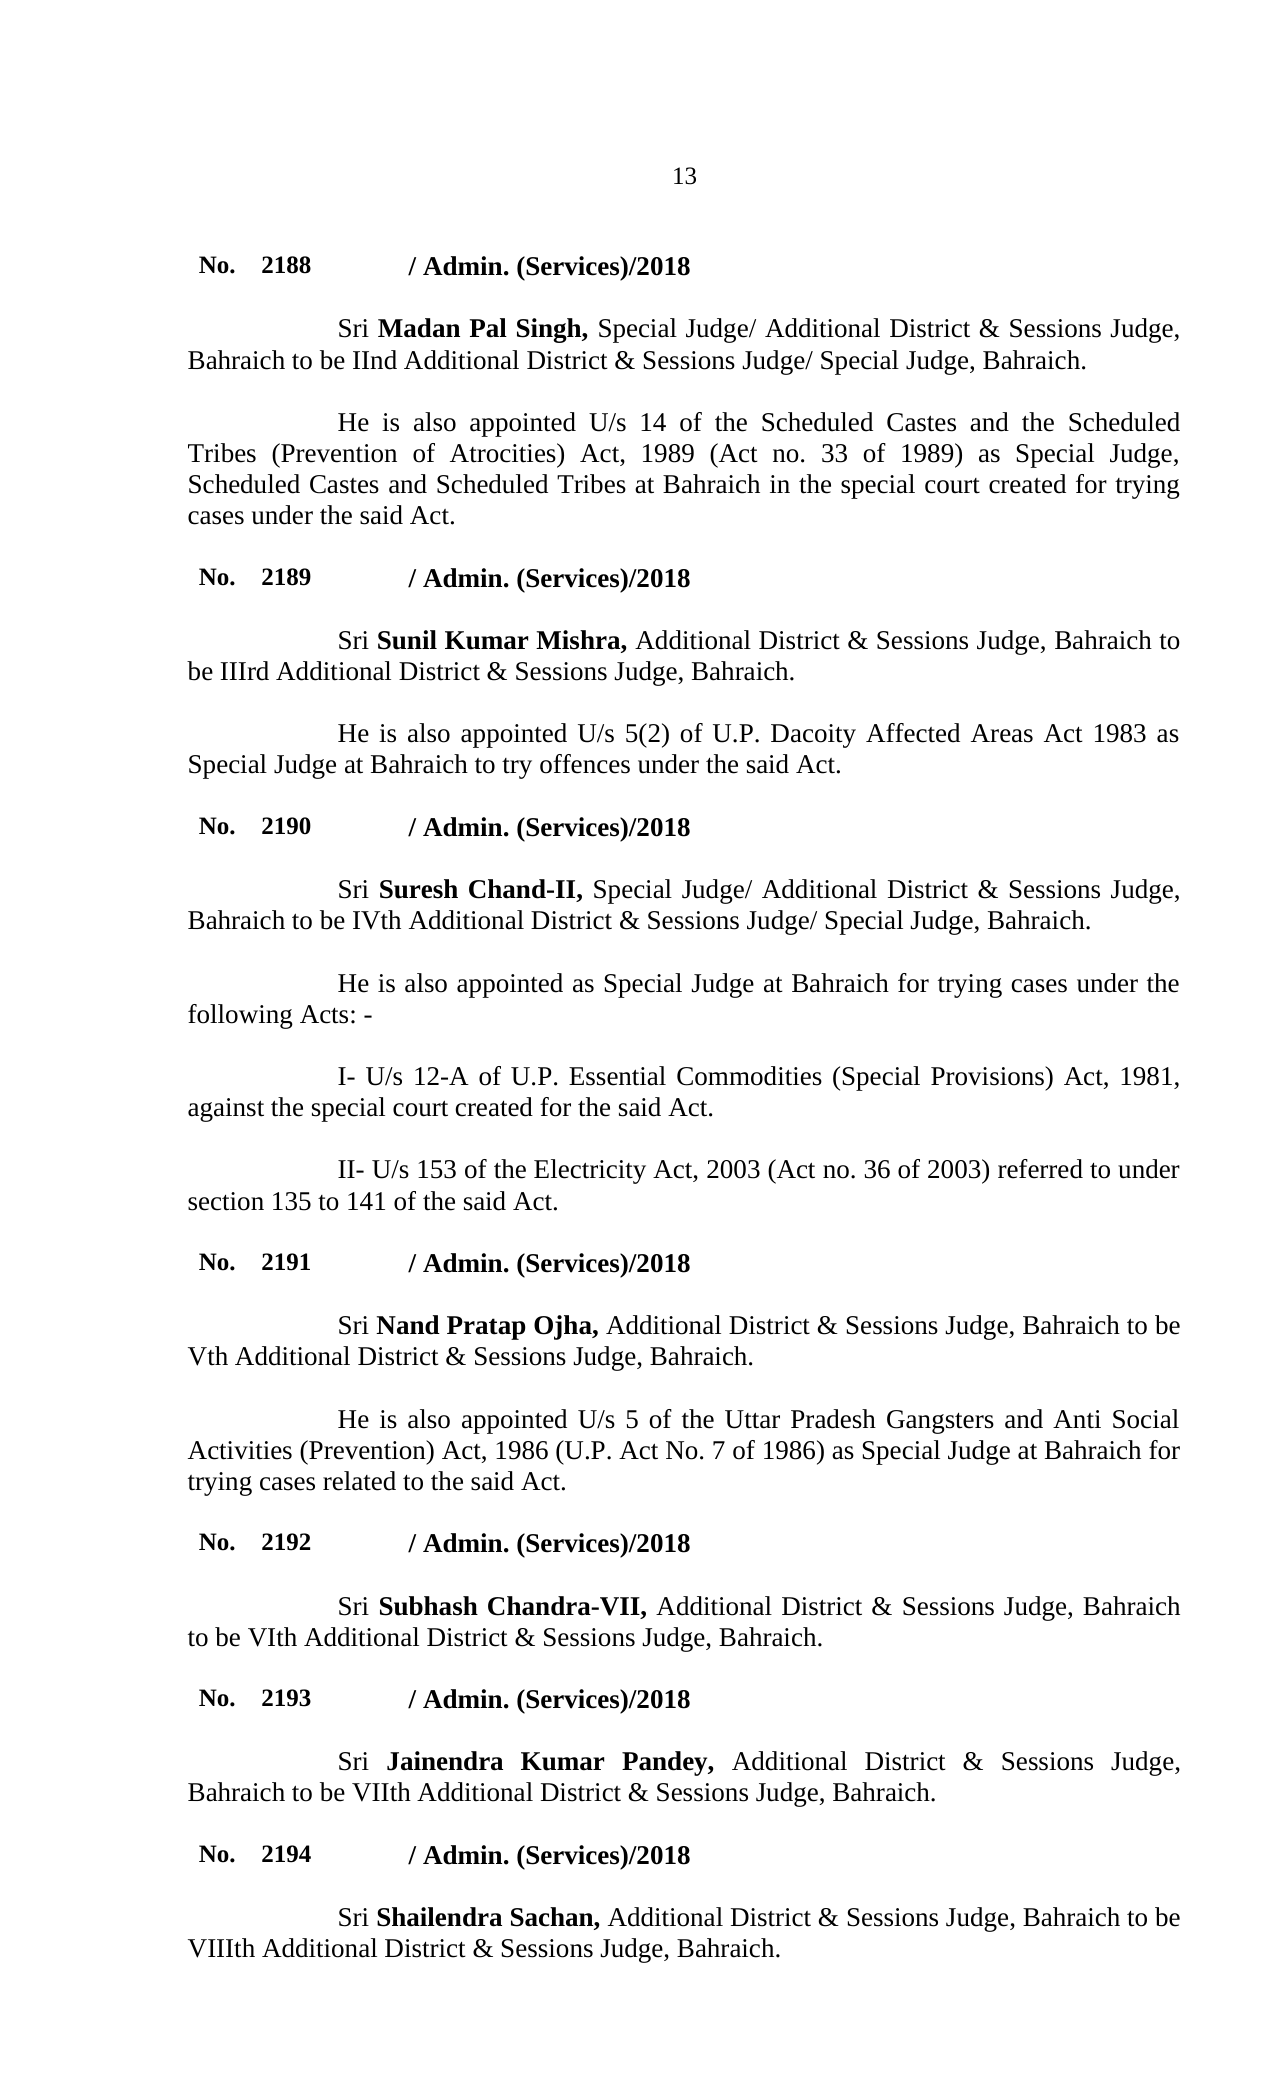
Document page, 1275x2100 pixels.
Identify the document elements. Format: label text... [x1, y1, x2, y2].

table_header No. [188, 1683, 250, 1714]
text He is also appointed U/s 14 of the Scheduled Castes and the Scheduled Tribes (Prevention of Atrocities) Act, 1989 (Act no. 33 of 1989) as Special Judge, Scheduled Castes and Scheduled Tribes at Bahraich in the special court created for trying cases under the said Act. [187, 406, 1181, 531]
table_header [250, 1683, 391, 1714]
table_header / Admin. (Services)/2018 [391, 811, 737, 842]
table_header No. [188, 811, 250, 842]
table_header [250, 562, 391, 593]
table_header No. [188, 1527, 250, 1558]
table_header / Admin. (Services)/2018 [391, 1683, 737, 1714]
text He is also appointed U/s 5(2) of U.P. Dacoity Affected Areas Act 1983 as Special Judge at Bahraich to try offences under the said Act. [187, 717, 1181, 780]
table_header No. [188, 1839, 250, 1870]
table_header No. [188, 1247, 250, 1278]
text Sri Nand Pratap Ojha, Additional District & Sessions Judge, Bahraich to be Vth Additional District & Sessions Judge, Bahraich. [187, 1309, 1181, 1372]
table_header [250, 1247, 391, 1278]
table_header / Admin. (Services)/2018 [391, 562, 737, 593]
text Sri Sunil Kumar Mishra, Additional District & Sessions Judge, Bahraich to be IIIrd Additional District & Sessions Judge, Bahraich. [187, 624, 1181, 686]
table_header / Admin. (Services)/2018 [391, 1247, 737, 1278]
text Sri Madan Pal Singh, Special Judge/ Additional District & Sessions Judge, Bahraich to be IInd Additional District & Sessions Judge/ Special Judge, Bahraich. [187, 313, 1181, 375]
text II- U/s 153 of the Electricity Act, 2003 (Act no. 36 of 2003) referred to under section 135 to 141 of the said Act. [187, 1153, 1181, 1216]
text Sri Subhash Chandra-VII, Additional District & Sessions Judge, Bahraich to be VIth Additional District & Sessions Judge, Bahraich. [187, 1589, 1181, 1652]
table_header / Admin. (Services)/2018 [391, 1839, 737, 1870]
table_header [250, 250, 391, 281]
table_header / Admin. (Services)/2018 [391, 250, 737, 281]
text Sri Shailendra Sachan, Additional District & Sessions Judge, Bahraich to be VIIIth Additional District & Sessions Judge, Bahraich. [187, 1901, 1181, 1963]
table_header No. [188, 250, 250, 281]
table_header [250, 1527, 391, 1558]
table_header / Admin. (Services)/2018 [391, 1527, 737, 1558]
text I- U/s 12-A of U.P. Essential Commodities (Special Provisions) Act, 1981, against the special court created for the said Act. [187, 1060, 1181, 1122]
text He is also appointed U/s 5 of the Uttar Pradesh Gangsters and Anti Social Activities (Prevention) Act, 1986 (U.P. Act No. 7 of 1986) as Special Judge at Bahraich for trying cases related to the said Act. [187, 1403, 1181, 1496]
table_header [250, 1839, 391, 1870]
text Sri Jainendra Kumar Pandey, Additional District & Sessions Judge, Bahraich to be VIIth Additional District & Sessions Judge, Bahraich. [187, 1745, 1181, 1808]
text Sri Suresh Chand-II, Special Judge/ Additional District & Sessions Judge, Bahraich to be IVth Additional District & Sessions Judge/ Special Judge, Bahraich. [187, 873, 1181, 936]
table_header [250, 811, 391, 842]
text He is also appointed as Special Judge at Bahraich for trying cases under the following Acts: - [187, 967, 1181, 1029]
table_header No. [188, 562, 250, 593]
